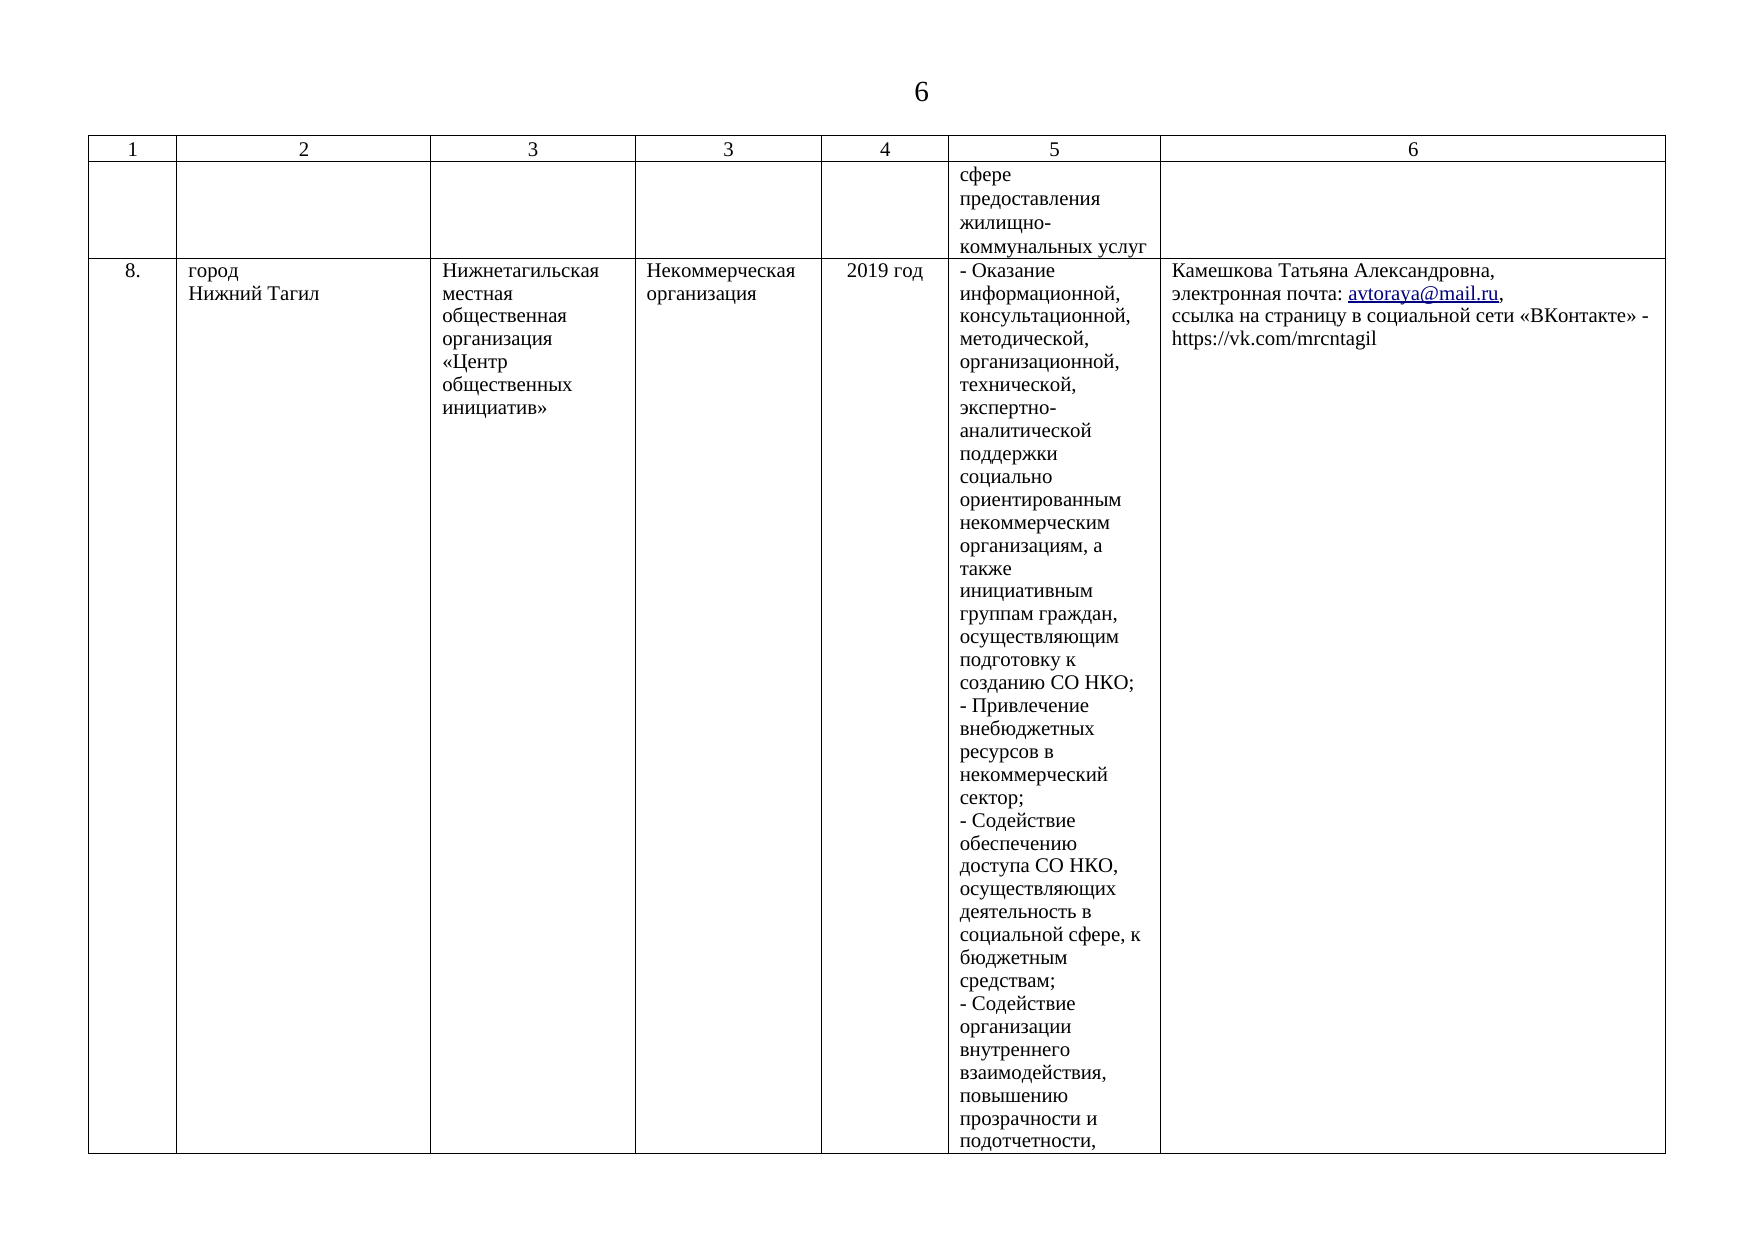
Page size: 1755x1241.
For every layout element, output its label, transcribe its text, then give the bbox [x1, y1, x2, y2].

table_cell [822, 162, 948, 258]
table_cell [1161, 162, 1665, 258]
table_cell сфере предоставления жилищно- коммунальных услуг [949, 162, 1160, 258]
table_header 6 [1161, 136, 1665, 161]
table_cell [89, 162, 176, 258]
table_cell Камешкова Татьяна Александровна, электронная почта: avtoraya@mail.ru, ссылка на страницу в социальной сети «ВКонтакте» -https://vk.com/mrcntagil [1161, 259, 1665, 1152]
table_header 4 [822, 136, 948, 161]
table_cell - Оказание информационной, консультационной, методической, организационной, технической, экспертно-аналитической поддержки социально ориентированным некоммерческим организациям, а также инициативным группам граждан, осуществляющим подготовку к созданию СО НКО; - Привлечение внебюджетных ресурсов в некоммерческий сектор; - Содействие обеспечению доступа СО НКО, осуществляющих деятельность в социальной сфере, к бюджетным средствам; - Содействие организации внутреннего взаимодействия, повышению прозрачности и подотчетности, [949, 259, 1160, 1152]
table_header 3 [636, 136, 821, 161]
table_header 3 [431, 136, 635, 161]
table_cell 2019 год [822, 259, 948, 1152]
table_cell [431, 162, 635, 258]
table_cell [636, 162, 821, 258]
table_header 2 [177, 136, 430, 161]
table_cell город Нижний Тагил [177, 259, 430, 1152]
table_cell [177, 162, 430, 258]
table_cell Некоммерческая организация [636, 259, 821, 1152]
table_cell Нижнетагильская местная общественная организация «Центр общественных инициатив» [431, 259, 635, 1152]
table_header 5 [949, 136, 1160, 161]
table_cell [89, 259, 176, 1152]
table_header 1 [89, 136, 176, 161]
